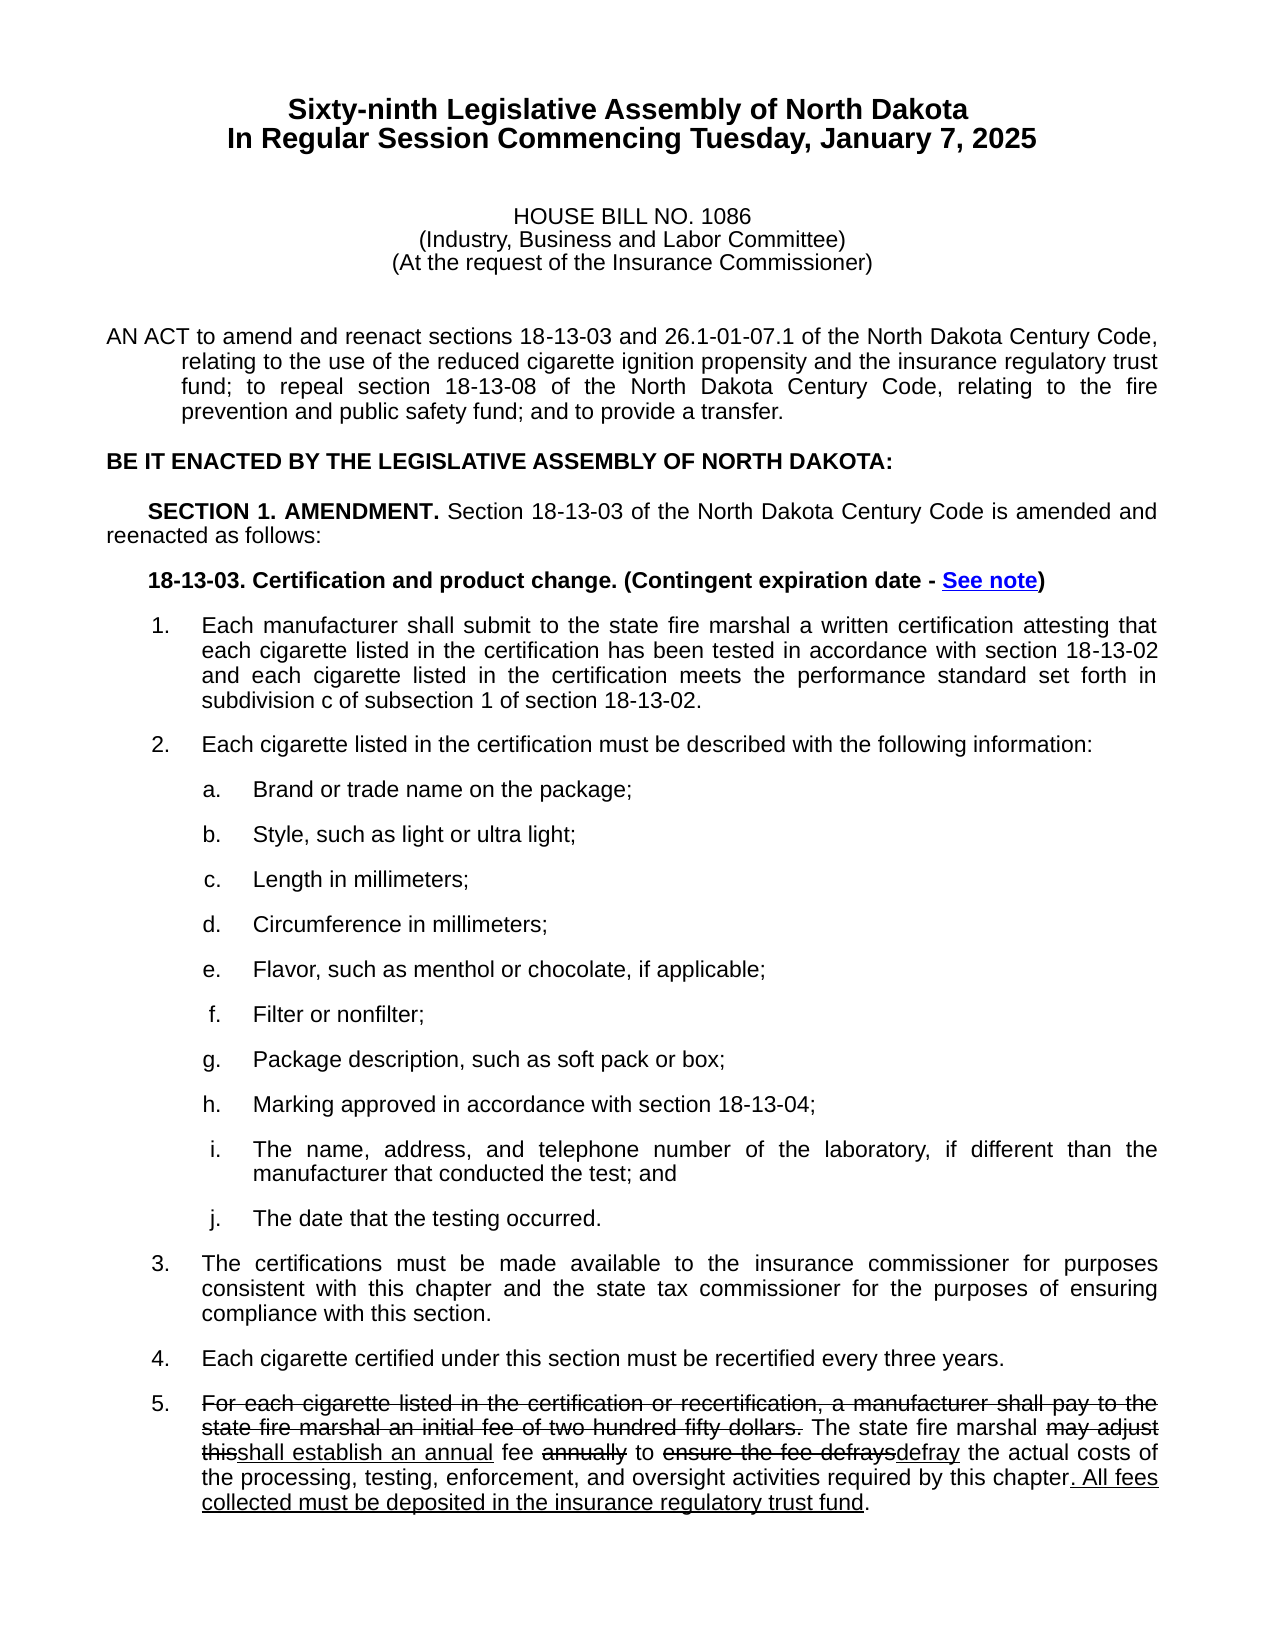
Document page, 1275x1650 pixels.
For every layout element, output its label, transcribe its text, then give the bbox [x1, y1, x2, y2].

subtitle 18‑13‑03. Certification and product change. (Contingent expiration date ‑ See note) [106, 569, 1158, 594]
text (At the request of the Insurance Commissioner) [106, 252, 1158, 275]
text d. Circumference in millimeters; [106, 913, 1158, 937]
text 4. Each cigarette certified under this section must be recertified every three years. [106, 1346, 1158, 1371]
text BE IT ENACTED BY THE LEGISLATIVE ASSEMBLY OF NORTH DAKOTA: [106, 449, 1158, 474]
text 5. For each cigarette listed in the certification or recertification, a manufacturer shall pay to the state fire marshal an initial fee of two hundred fifty dollars. The state fire marshal may adjust thisshall establish an annual fee annually to ensure the fee defraysdefray the actual costs of the processing, testing, enforcement, and oversight activities required by this chapter. All fees collected must be deposited in the insurance regulatory trust fund. [106, 1391, 1158, 1515]
title AN ACT to amend and reenact sections 18‑13‑03 and 26.1‑01‑07.1 of the North Dakota Century Code, relating to the use of the reduced cigarette ignition propensity and the insurance regulatory trust fund; to repeal section 18‑13‑08 of the North Dakota Century Code, relating to the fire prevention and public safety fund; and to provide a transfer. [106, 325, 1158, 424]
text g. Package description, such as soft pack or box; [106, 1047, 1158, 1072]
text b. Style, such as light or ultra light; [106, 823, 1158, 848]
text House BILL NO. 1086 [106, 204, 1158, 229]
title In Regular Session Commencing Tuesday, January 7, 2025 [106, 125, 1158, 154]
text c. Length in millimeters; [106, 868, 1158, 893]
text i. The name, address, and telephone number of the laboratory, if different than the manufacturer that conducted the test; and [106, 1137, 1158, 1187]
text j. The date that the testing occurred. [106, 1207, 1158, 1232]
text 1. Each manufacturer shall submit to the state fire marshal a written certification attesting that each cigarette listed in the certification has been tested in accordance with section 18‑13‑02 and each cigarette listed in the certification meets the performance standard set forth in subdivision c of subsection 1 of section 18‑13‑02. [106, 614, 1158, 713]
text e. Flavor, such as menthol or chocolate, if applicable; [106, 958, 1158, 982]
text f. Filter or nonfilter; [106, 1002, 1158, 1027]
text 2. Each cigarette listed in the certification must be described with the following information: [106, 733, 1158, 758]
text h. Marking approved in accordance with section 18‑13‑04; [106, 1092, 1158, 1117]
text a. Brand or trade name on the package; [106, 778, 1158, 803]
text 3. The certifications must be made available to the insurance commissioner for purposes consistent with this chapter and the state tax commissioner for the purposes of ensuring compliance with this section. [106, 1252, 1158, 1326]
text SECTION 1. AMENDMENT. Section 18‑13‑03 of the North Dakota Century Code is amended and reenacted as follows: [106, 499, 1158, 549]
text (Industry, Business and Labor Committee) [106, 229, 1158, 252]
title Sixty-ninth Legislative Assembly of North Dakota [106, 96, 1158, 125]
